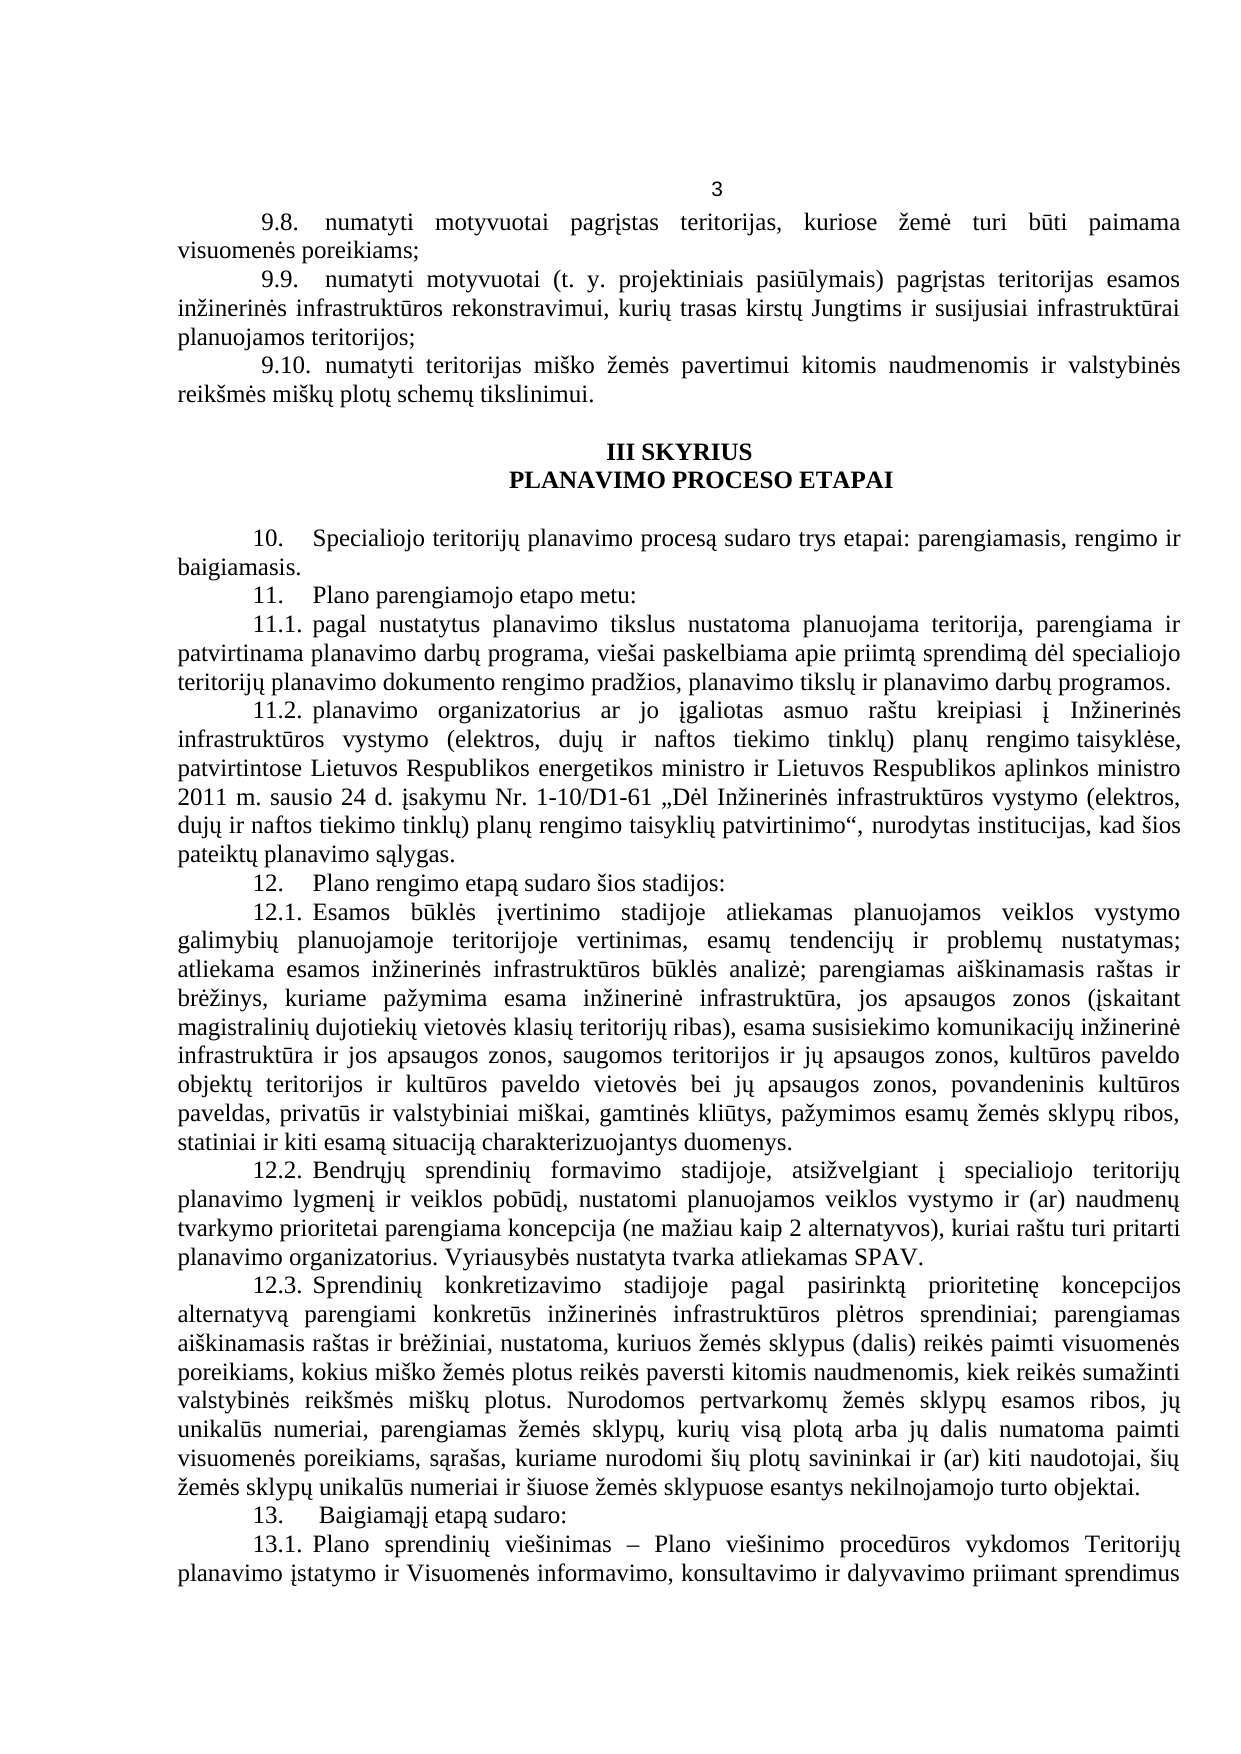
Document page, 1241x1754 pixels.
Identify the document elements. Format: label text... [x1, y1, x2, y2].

text 12. Plano rengimo etapą sudaro šios stadijos: [177, 868, 1181, 897]
text 10. Specialiojo teritorijų planavimo procesą sudaro trys etapai: parengiamasis, rengimo ir baigiamasis. [177, 523, 1181, 580]
text 9.8. numatyti motyvuotai pagrįstas teritorijas, kuriose žemė turi būti paimama visuomenės poreikiams; [177, 207, 1181, 264]
text 13.1. Plano sprendinių viešinimas – Plano viešinimo procedūros vykdomos Teritorijų planavimo įstatymo ir Visuomenės informavimo, konsultavimo ir dalyvavimo priimant sprendimus [177, 1529, 1181, 1587]
text 12.1. Esamos būklės įvertinimo stadijoje atliekamas planuojamos veiklos vystymo galimybių planuojamoje teritorijoje vertinimas, esamų tendencijų ir problemų nustatymas; atliekama esamos inžinerinės infrastruktūros būklės analizė; parengiamas aiškinamasis raštas ir brėžinys, kuriame pažymima esama inžinerinė infrastruktūra, jos apsaugos zonos (įskaitant magistralinių dujotiekių vietovės klasių teritorijų ribas), esama susisiekimo komunikacijų inžinerinė infrastruktūra ir jos apsaugos zonos, saugomos teritorijos ir jų apsaugos zonos, kultūros paveldo objektų teritorijos ir kultūros paveldo vietovės bei jų apsaugos zonos, povandeninis kultūros paveldas, privatūs ir valstybiniai miškai, gamtinės kliūtys, pažymimos esamų žemės sklypų ribos, statiniai ir kiti esamą situaciją charakterizuojantys duomenys. [177, 897, 1181, 1155]
text 9.9. numatyti motyvuotai (t. y. projektiniais pasiūlymais) pagrįstas teritorijas esamos inžinerinės infrastruktūros rekonstravimui, kurių trasas kirstų Jungtims ir susijusiai infrastruktūrai planuojamos teritorijos; [177, 264, 1181, 350]
text 11. Plano parengiamojo etapo metu: [177, 580, 1181, 609]
text 11.2. planavimo organizatorius ar jo įgaliotas asmuo raštu kreipiasi į Inžinerinės infrastruktūros vystymo (elektros, dujų ir naftos tiekimo tinklų) planų rengimo taisyklėse, patvirtintose Lietuvos Respublikos energetikos ministro ir Lietuvos Respublikos aplinkos ministro 2011 m. sausio 24 d. įsakymu Nr. 1-10/D1-61 „Dėl Inžinerinės infrastruktūros vystymo (elektros, dujų ir naftos tiekimo tinklų) planų rengimo taisyklių patvirtinimo“, nurodytas institucijas, kad šios pateiktų planavimo sąlygas. [177, 695, 1181, 868]
text 11.1. pagal nustatytus planavimo tikslus nustatoma planuojama teritorija, parengiama ir patvirtinama planavimo darbų programa, viešai paskelbiama apie priimtą sprendimą dėl specialiojo teritorijų planavimo dokumento rengimo pradžios, planavimo tikslų ir planavimo darbų programos. [177, 609, 1181, 695]
text 9.10. numatyti teritorijas miško žemės pavertimui kitomis naudmenomis ir valstybinės reikšmės miškų plotų schemų tikslinimui. [177, 350, 1181, 408]
text 12.3. Sprendinių konkretizavimo stadijoje pagal pasirinktą prioritetinę koncepcijos alternatyvą parengiami konkretūs inžinerinės infrastruktūros plėtros sprendiniai; parengiamas aiškinamasis raštas ir brėžiniai, nustatoma, kuriuos žemės sklypus (dalis) reikės paimti visuomenės poreikiams, kokius miško žemės plotus reikės paversti kitomis naudmenomis, kiek reikės sumažinti valstybinės reikšmės miškų plotus. Nurodomos pertvarkomų žemės sklypų esamos ribos, jų unikalūs numeriai, parengiamas žemės sklypų, kurių visą plotą arba jų dalis numatoma paimti visuomenės poreikiams, sąrašas, kuriame nurodomi šių plotų savininkai ir (ar) kiti naudotojai, šių žemės sklypų unikalūs numeriai ir šiuose žemės sklypuose esantys nekilnojamojo turto objektai. [177, 1270, 1181, 1500]
text III SKYRIUS [177, 437, 1181, 465]
text PLANAVIMO PROCESO ETAPAI [177, 465, 1181, 494]
text 12.2. Bendrųjų sprendinių formavimo stadijoje, atsižvelgiant į specialiojo teritorijų planavimo lygmenį ir veiklos pobūdį, nustatomi planuojamos veiklos vystymo ir (ar) naudmenų tvarkymo prioritetai parengiama koncepcija (ne mažiau kaip 2 alternatyvos), kuriai raštu turi pritarti planavimo organizatorius. Vyriausybės nustatyta tvarka atliekamas SPAV. [177, 1155, 1181, 1270]
text 13. Baigiamąjį etapą sudaro: [177, 1500, 1181, 1529]
